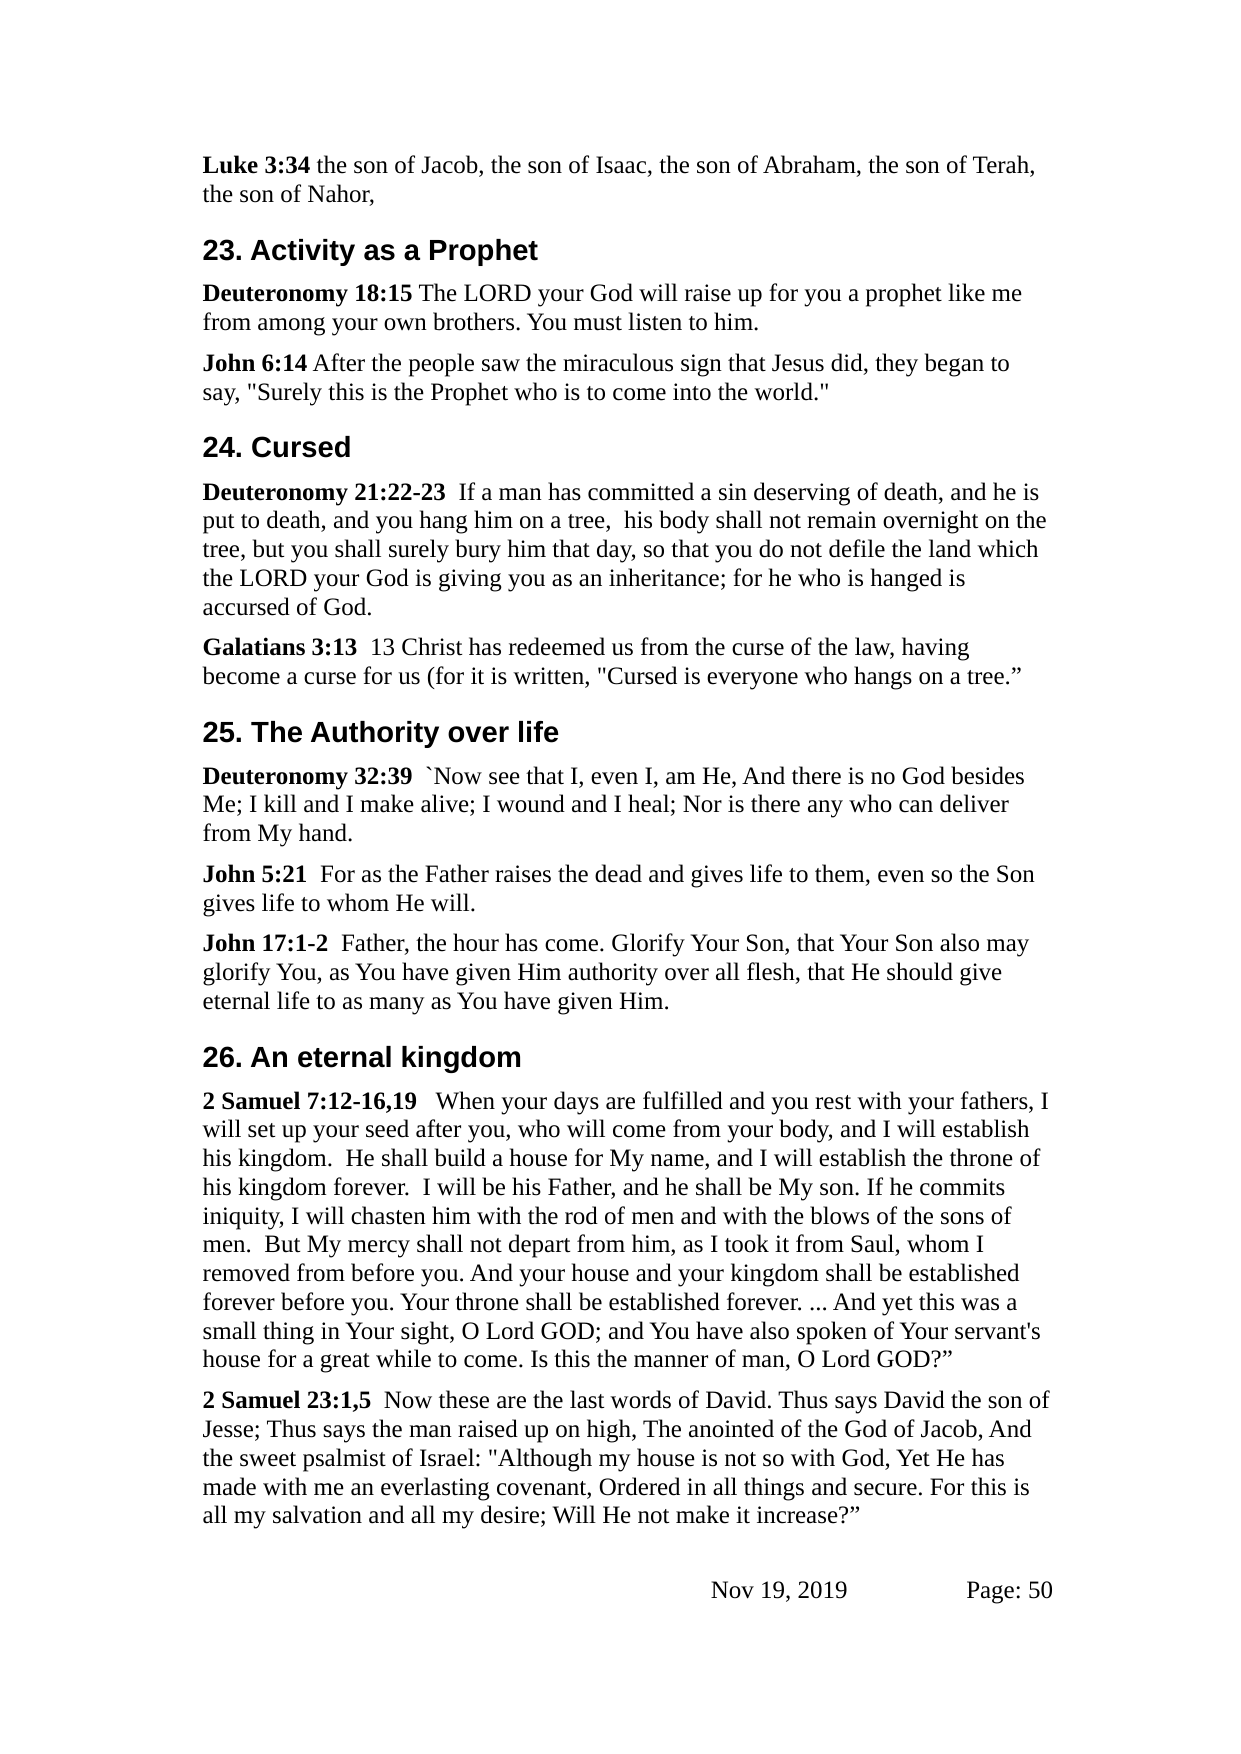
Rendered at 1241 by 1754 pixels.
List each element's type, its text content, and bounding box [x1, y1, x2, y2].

text 2 Samuel 23:1,5 Now these are the last words of David. Thus says David the son of Jesse; Thus says the man raised up on high, The anointed of the God of Jacob, And the sweet psalmist of Israel: "Although my house is not so with God, Yet He has made with me an everlasting covenant, Ordered in all things and secure. For this is all my salvation and all my desire; Will He not make it increase?” [202, 1385, 1053, 1529]
text John 17:1-2 Father, the hour has come. Glorify Your Son, that Your Son also may glorify You, as You have given Him authority over all flesh, that He should give eternal life to as many as You have given Him. [202, 928, 1053, 1015]
text Deuteronomy 21:22-23 If a man has committed a sin deserving of death, and he is put to death, and you hang him on a tree, his body shall not remain overnight on the tree, but you shall surely bury him that day, so that you do not defile the land which the LORD your God is giving you as an inheritance; for he who is hanged is accursed of God. [202, 477, 1053, 620]
subtitle 26. An eternal kingdom [202, 1040, 1053, 1073]
text Galatians 3:13 13 Christ has redeemed us from the curse of the law, having become a curse for us (for it is written, "Cursed is everyone who hangs on a tree.” [202, 632, 1053, 690]
subtitle 25. The Authority over life [202, 715, 1053, 748]
text 2 Samuel 7:12-16,19 When your days are fulfilled and you rest with your fathers, I will set up your seed after you, who will come from your body, and I will establish his kingdom. He shall build a house for My name, and I will establish the throne of his kingdom forever. I will be his Father, and he shall be My son. If he commits iniquity, I will chasten him with the rod of men and with the blows of the sons of men. But My mercy shall not depart from him, as I took it from Saul, whom I removed from before you. And your house and your kingdom shall be established forever before you. Your throne shall be established forever. ... And yet this was a small thing in Your sight, O Lord GOD; and You have also spoken of Your servant's house for a great while to come. Is this the manner of man, O Lord GOD?” [202, 1086, 1053, 1373]
subtitle 24. Cursed [202, 431, 1053, 464]
text John 6:14 After the people saw the miraculous sign that Jesus did, they began to say, "Surely this is the Prophet who is to come into the world." [202, 348, 1053, 406]
text Deuteronomy 32:39 `Now see that I, even I, am He, And there is no God besides Me; I kill and I make alive; I wound and I heal; Nor is there any who can deliver from My hand. [202, 761, 1053, 847]
text Luke 3:34 the son of Jacob, the son of Isaac, the son of Abraham, the son of Terah, the son of Nahor, [202, 150, 1053, 207]
subtitle 23. Activity as a Prophet [202, 232, 1053, 266]
text John 5:21 For as the Father raises the dead and gives life to them, even so the Son gives life to whom He will. [202, 859, 1053, 917]
text Deuteronomy 18:15 The LORD your God will raise up for you a prophet like me from among your own brothers. You must listen to him. [202, 278, 1053, 336]
